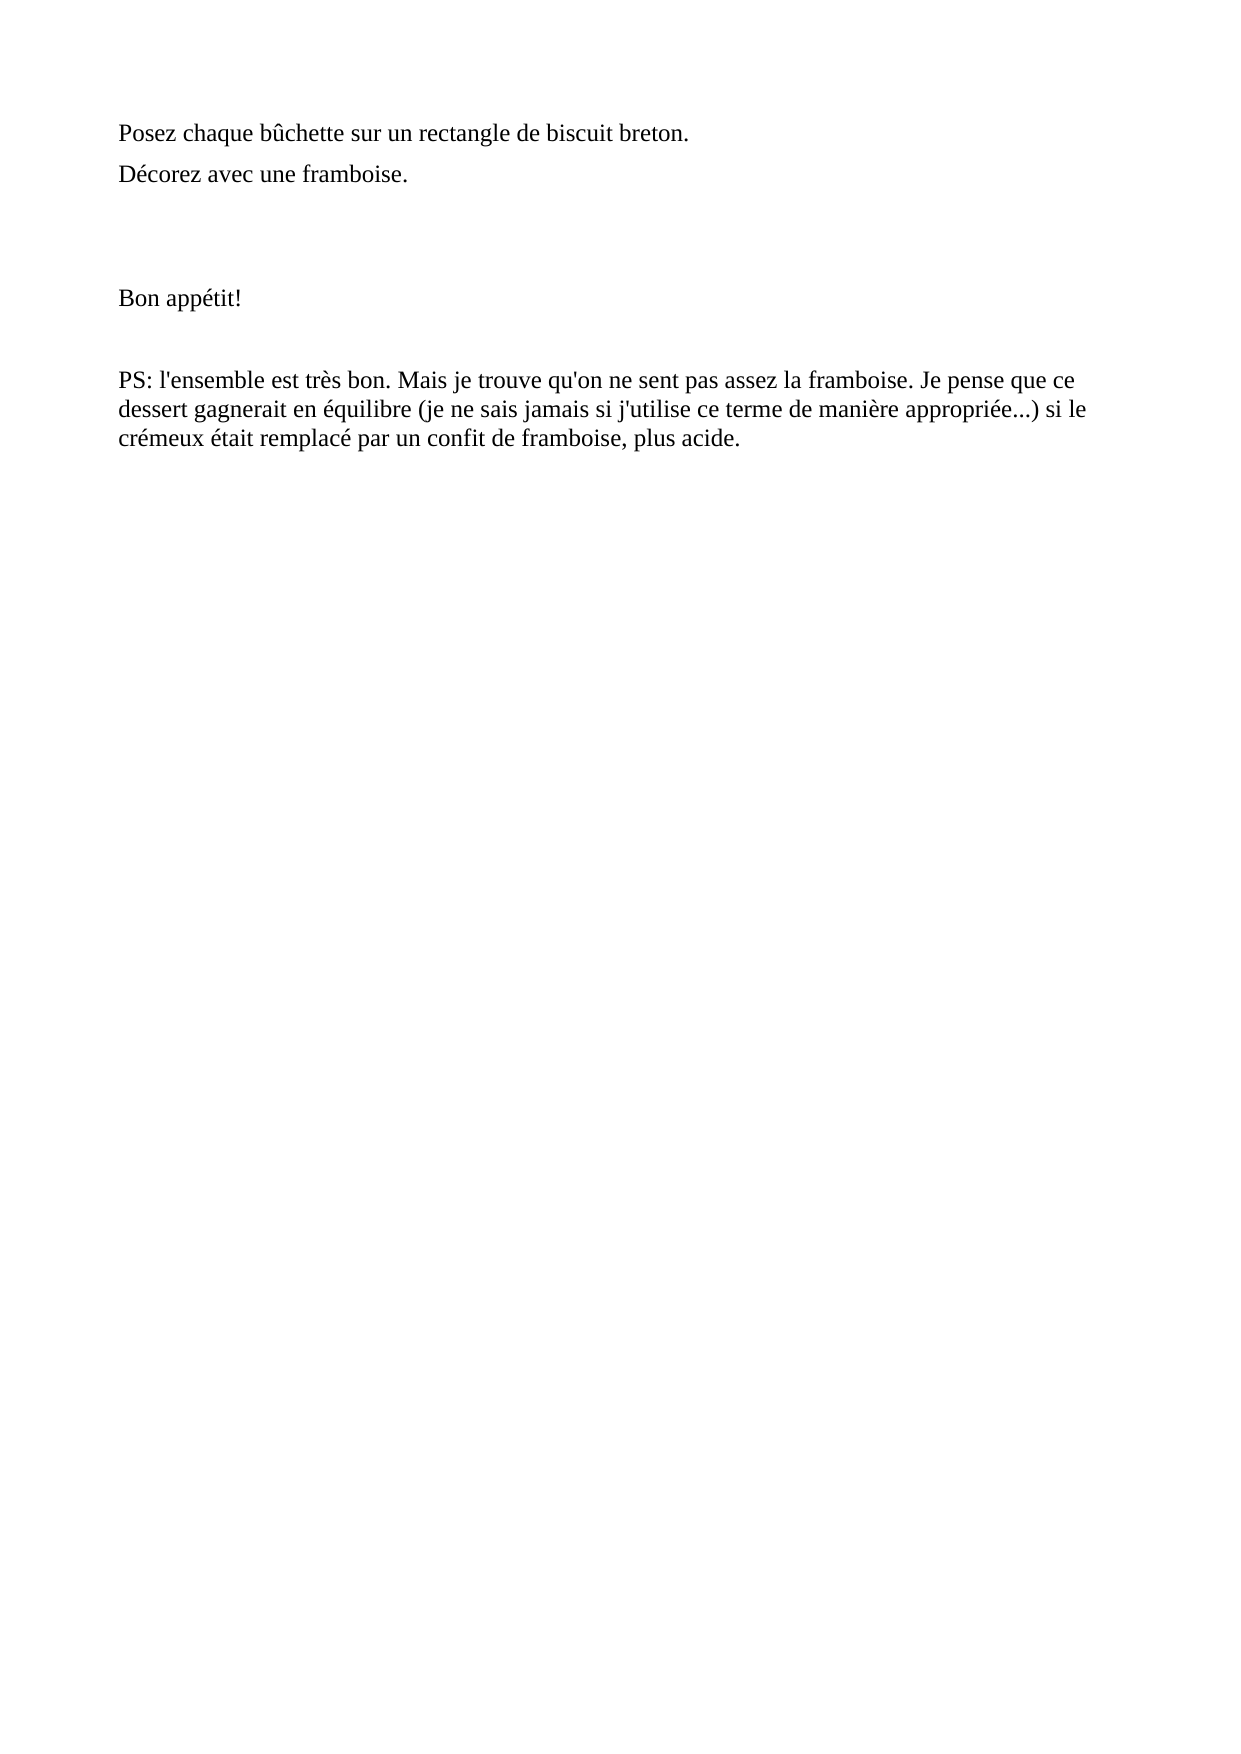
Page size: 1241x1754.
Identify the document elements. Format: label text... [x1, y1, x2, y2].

text Décorez avec une framboise. [118, 159, 1122, 188]
text Bon appétit! [118, 283, 1122, 312]
text PS: l'ensemble est très bon. Mais je trouve qu'on ne sent pas assez la framboise. Je pense que ce dessert gagnerait en équilibre (je ne sais jamais si j'utilise ce terme de manière appropriée...) si le crémeux était remplacé par un confit de framboise, plus acide. [118, 366, 1122, 452]
text Posez chaque bûchette sur un rectangle de biscuit breton. [118, 118, 1122, 147]
